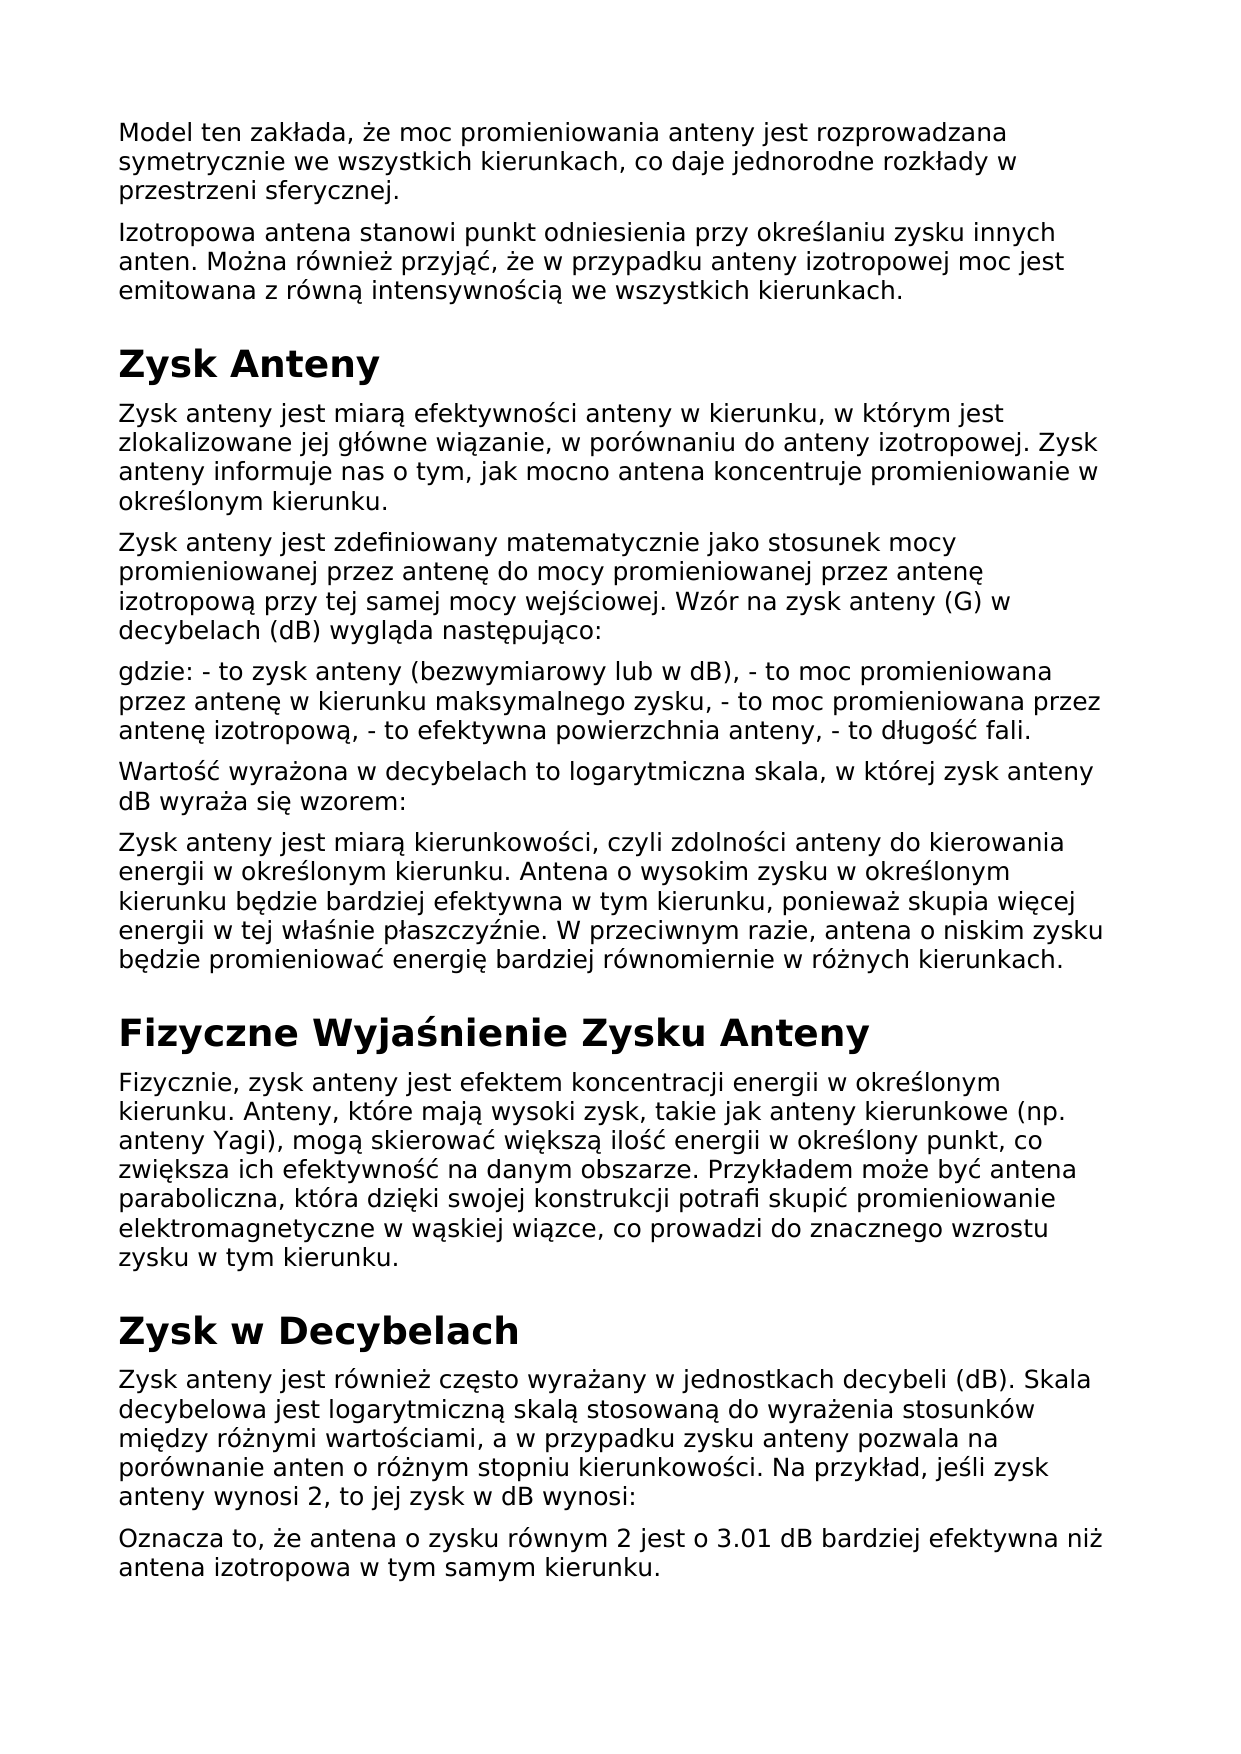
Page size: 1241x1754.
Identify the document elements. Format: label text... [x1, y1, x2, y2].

text Zysk anteny jest również często wyrażany w jednostkach decybeli (dB). Skala decybelowa jest logarytmiczną skalą stosowaną do wyrażenia stosunków między różnymi wartościami, a w przypadku zysku anteny pozwala na porównanie anten o różnym stopniu kierunkowości. Na przykład, jeśli zysk anteny wynosi 2, to jej zysk w dB wynosi: [118, 1366, 1122, 1512]
text Zysk anteny jest zdefiniowany matematycznie jako stosunek mocy promieniowanej przez antenę do mocy promieniowanej przez antenę izotropową przy tej samej mocy wejściowej. Wzór na zysk anteny (G) w decybelach (dB) wygląda następująco: [118, 528, 1122, 645]
text Fizycznie, zysk anteny jest efektem koncentracji energii w określonym kierunku. Anteny, które mają wysoki zysk, takie jak anteny kierunkowe (np. anteny Yagi), mogą skierować większą ilość energii w określony punkt, co zwiększa ich efektywność na danym obszarze. Przykładem może być antena paraboliczna, która dzięki swojej konstrukcji potrafi skupić promieniowanie elektromagnetyczne w wąskiej wiązce, co prowadzi do znacznego wzrostu zysku w tym kierunku. [118, 1068, 1122, 1272]
text gdzie: - to zysk anteny (bezwymiarowy lub w dB), - to moc promieniowana przez antenę w kierunku maksymalnego zysku, - to moc promieniowana przez antenę izotropową, - to efektywna powierzchnia anteny, - to długość fali. [118, 658, 1122, 745]
subtitle Zysk Anteny [118, 343, 1122, 387]
text Zysk anteny jest miarą efektywności anteny w kierunku, w którym jest zlokalizowane jej główne wiązanie, w porównaniu do anteny izotropowej. Zysk anteny informuje nas o tym, jak mocno antena koncentruje promieniowanie w określonym kierunku. [118, 399, 1122, 516]
subtitle Fizyczne Wyjaśnienie Zysku Anteny [118, 1012, 1122, 1055]
text Izotropowa antena stanowi punkt odniesienia przy określaniu zysku innych anten. Można również przyjąć, że w przypadku anteny izotropowej moc jest emitowana z równą intensywnością we wszystkich kierunkach. [118, 218, 1122, 306]
subtitle Zysk w Decybelach [118, 1309, 1122, 1353]
text Wartość wyrażona w decybelach to logarytmiczna skala, w której zysk anteny dB wyraża się wzorem: [118, 758, 1122, 816]
text Oznacza to, że antena o zysku równym 2 jest o 3.01 dB bardziej efektywna niż antena izotropowa w tym samym kierunku. [118, 1524, 1122, 1582]
text Zysk anteny jest miarą kierunkowości, czyli zdolności anteny do kierowania energii w określonym kierunku. Antena o wysokim zysku w określonym kierunku będzie bardziej efektywna w tym kierunku, ponieważ skupia więcej energii w tej właśnie płaszczyźnie. W przeciwnym razie, antena o niskim zysku będzie promieniować energię bardziej równomiernie w różnych kierunkach. [118, 828, 1122, 974]
text Model ten zakłada, że moc promieniowania anteny jest rozprowadzana symetrycznie we wszystkich kierunkach, co daje jednorodne rozkłady w przestrzeni sferycznej. [118, 118, 1122, 206]
